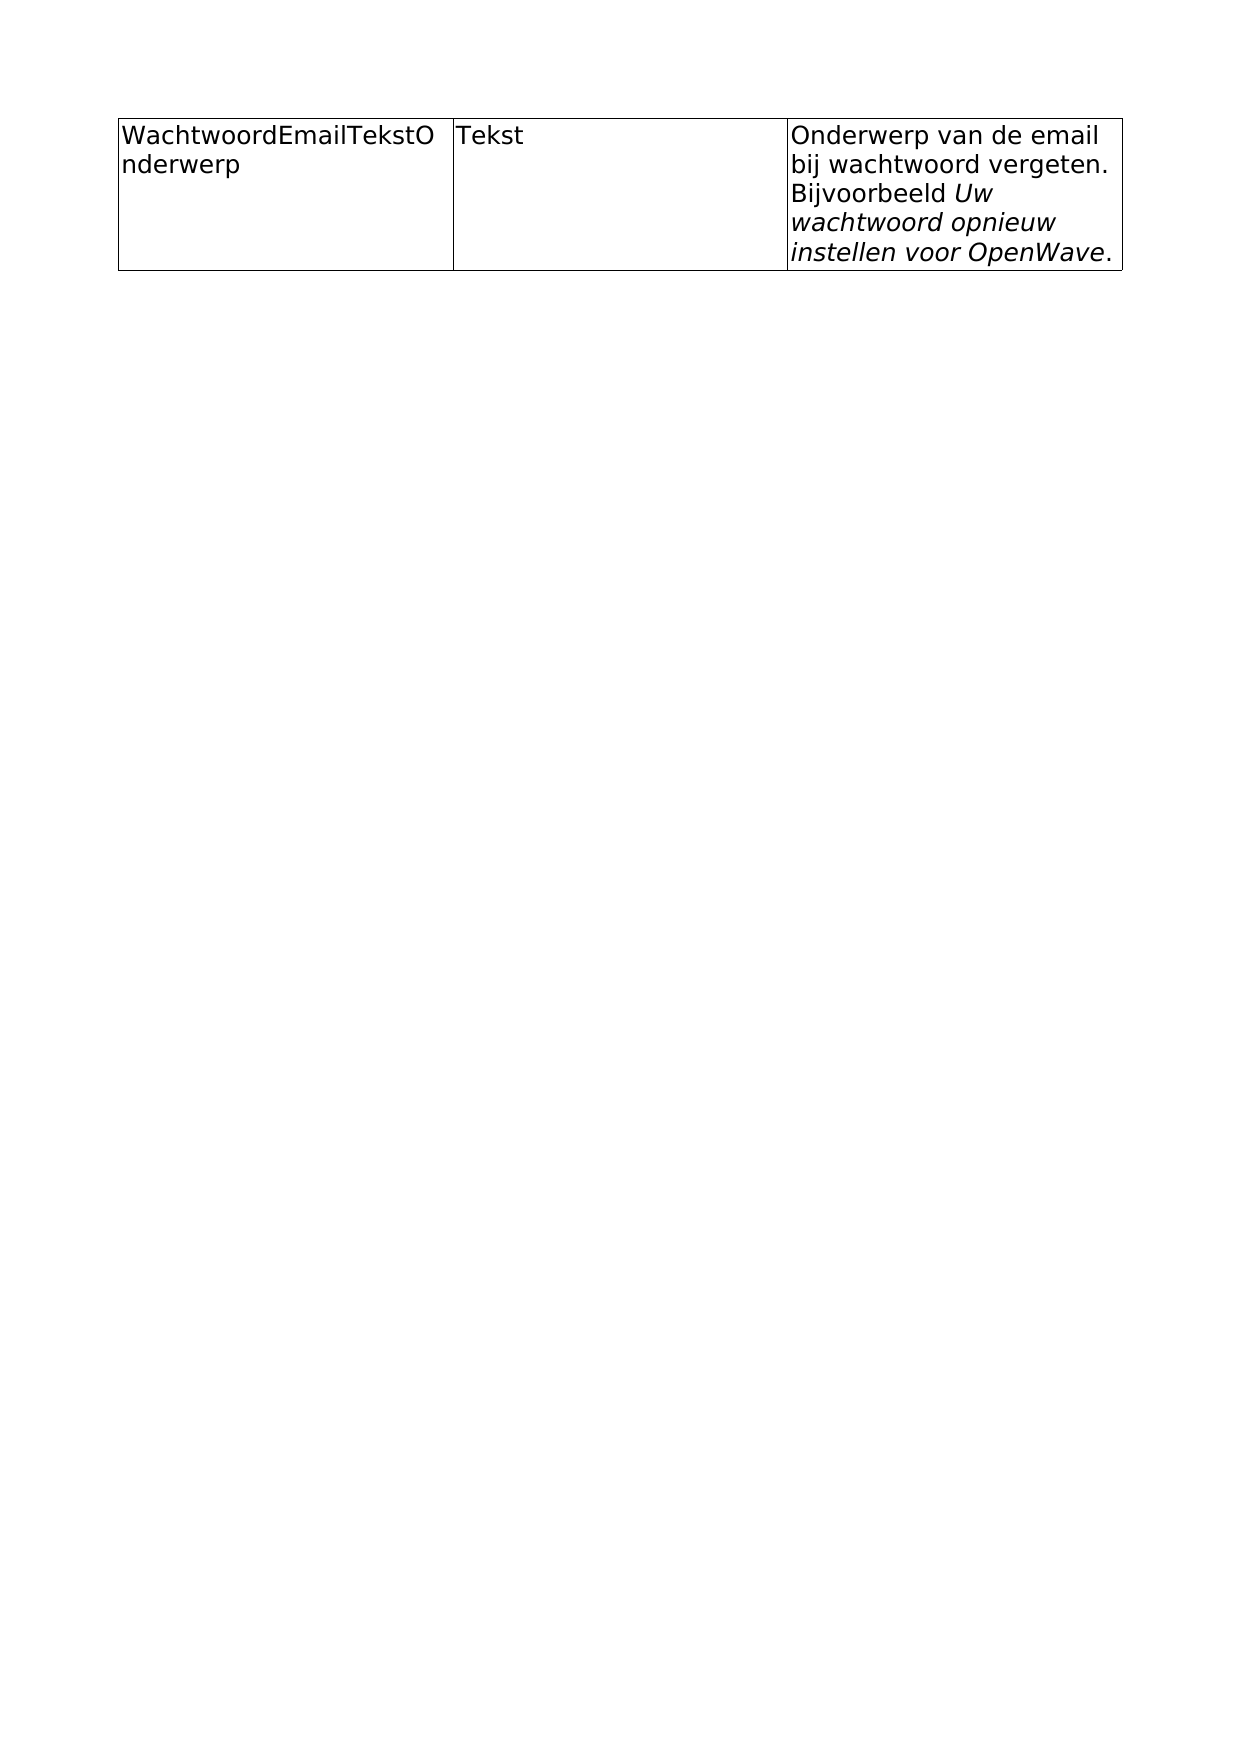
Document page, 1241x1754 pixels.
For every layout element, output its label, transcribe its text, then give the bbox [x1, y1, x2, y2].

table_cell Tekst [454, 119, 787, 270]
table_cell Onderwerp van de email bij wachtwoord vergeten. Bijvoorbeeld Uw wachtwoord opnieuw instellen voor OpenWave. [788, 119, 1122, 270]
table_cell WachtwoordEmailTekstOnderwerp [119, 119, 453, 270]
